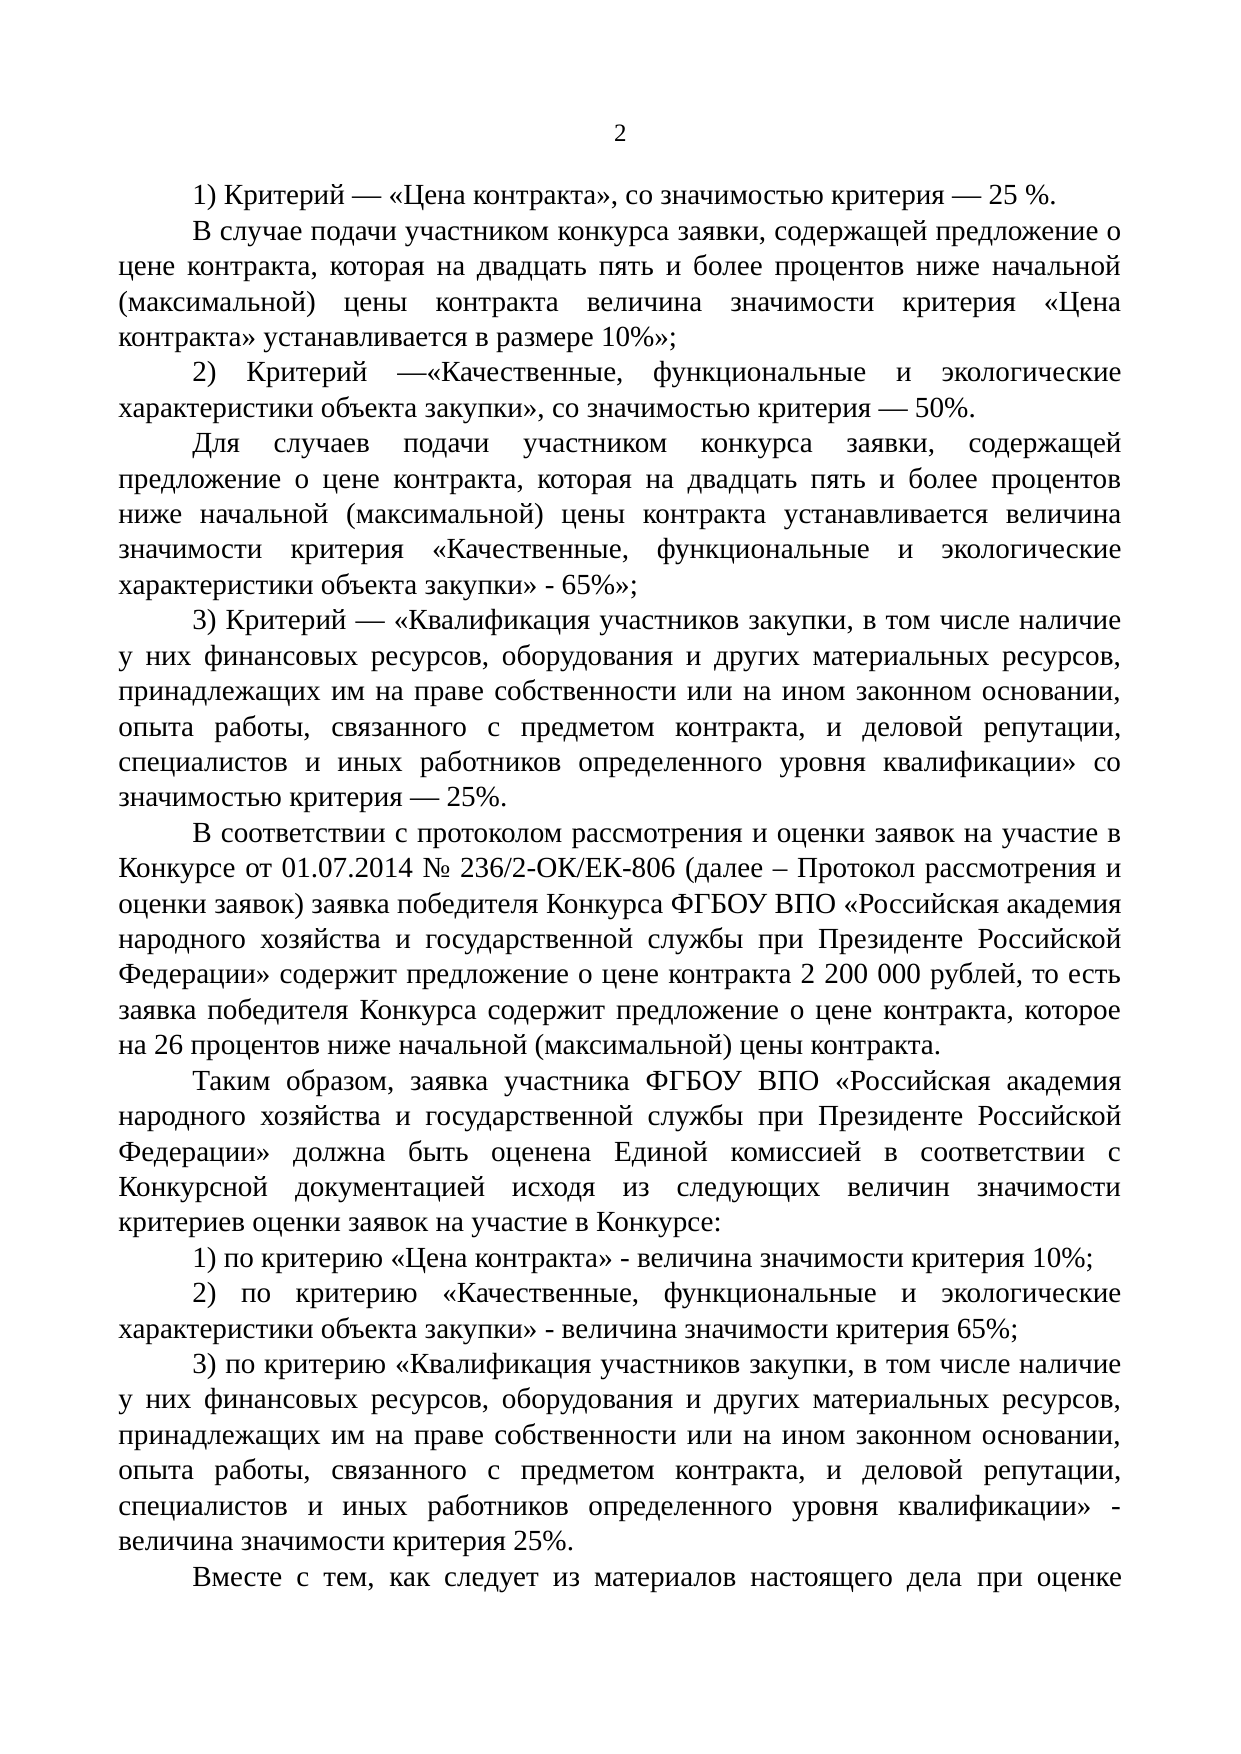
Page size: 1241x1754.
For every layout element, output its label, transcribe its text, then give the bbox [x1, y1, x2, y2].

text 2) по критерию «Качественные, функциональные и экологические характеристики объекта закупки» - величина значимости критерия 65%; [118, 1274, 1122, 1345]
text Вместе с тем, как следует из материалов настоящего дела при оценке [118, 1558, 1122, 1593]
text 1) по критерию «Цена контракта» - величина значимости критерия 10%; [118, 1239, 1122, 1274]
text 3) Критерий — «Квалификация участников закупки, в том числе наличие у них финансовых ресурсов, оборудования и других материальных ресурсов, принадлежащих им на праве собственности или на ином законном основании, опыта работы, связанного с предметом контракта, и деловой репутации, специалистов и иных работников определенного уровня квалификации» со значимостью критерия — 25%. [118, 601, 1122, 814]
text 3) по критерию «Квалификация участников закупки, в том числе наличие у них финансовых ресурсов, оборудования и других материальных ресурсов, принадлежащих им на праве собственности или на ином законном основании, опыта работы, связанного с предметом контракта, и деловой репутации, специалистов и иных работников определенного уровня квалификации» - величина значимости критерия 25%. [118, 1345, 1122, 1558]
text 1) Критерий — «Цена контракта», со значимостью критерия — 25 %. [118, 176, 1122, 212]
text Таким образом, заявка участника ФГБОУ ВПО «Российская академия народного хозяйства и государственной службы при Президенте Российской Федерации» должна быть оценена Единой комиссией в соответствии с Конкурсной документацией исходя из следующих величин значимости критериев оценки заявок на участие в Конкурсе: [118, 1062, 1122, 1239]
text В соответствии с протоколом рассмотрения и оценки заявок на участие в Конкурсе от 01.07.2014 № 236/2-ОК/ЕК-806 (далее – Протокол рассмотрения и оценки заявок) заявка победителя Конкурса ФГБОУ ВПО «Российская академия народного хозяйства и государственной службы при Президенте Российской Федерации» содержит предложение о цене контракта 2 200 000 рублей, то есть заявка победителя Конкурса содержит предложение о цене контракта, которое на 26 процентов ниже начальной (максимальной) цены контракта. [118, 814, 1122, 1062]
text В случае подачи участником конкурса заявки, содержащей предложение о цене контракта, которая на двадцать пять и более процентов ниже начальной (максимальной) цены контракта величина значимости критерия «Цена контракта» устанавливается в размере 10%»; [118, 212, 1122, 353]
text Для случаев подачи участником конкурса заявки, содержащей предложение о цене контракта, которая на двадцать пять и более процентов ниже начальной (максимальной) цены контракта устанавливается величина значимости критерия «Качественные, функциональные и экологические характеристики объекта закупки» - 65%»; [118, 424, 1122, 601]
text 2) Критерий —«Качественные, функциональные и экологические характеристики объекта закупки», со значимостью критерия — 50%. [118, 353, 1122, 424]
